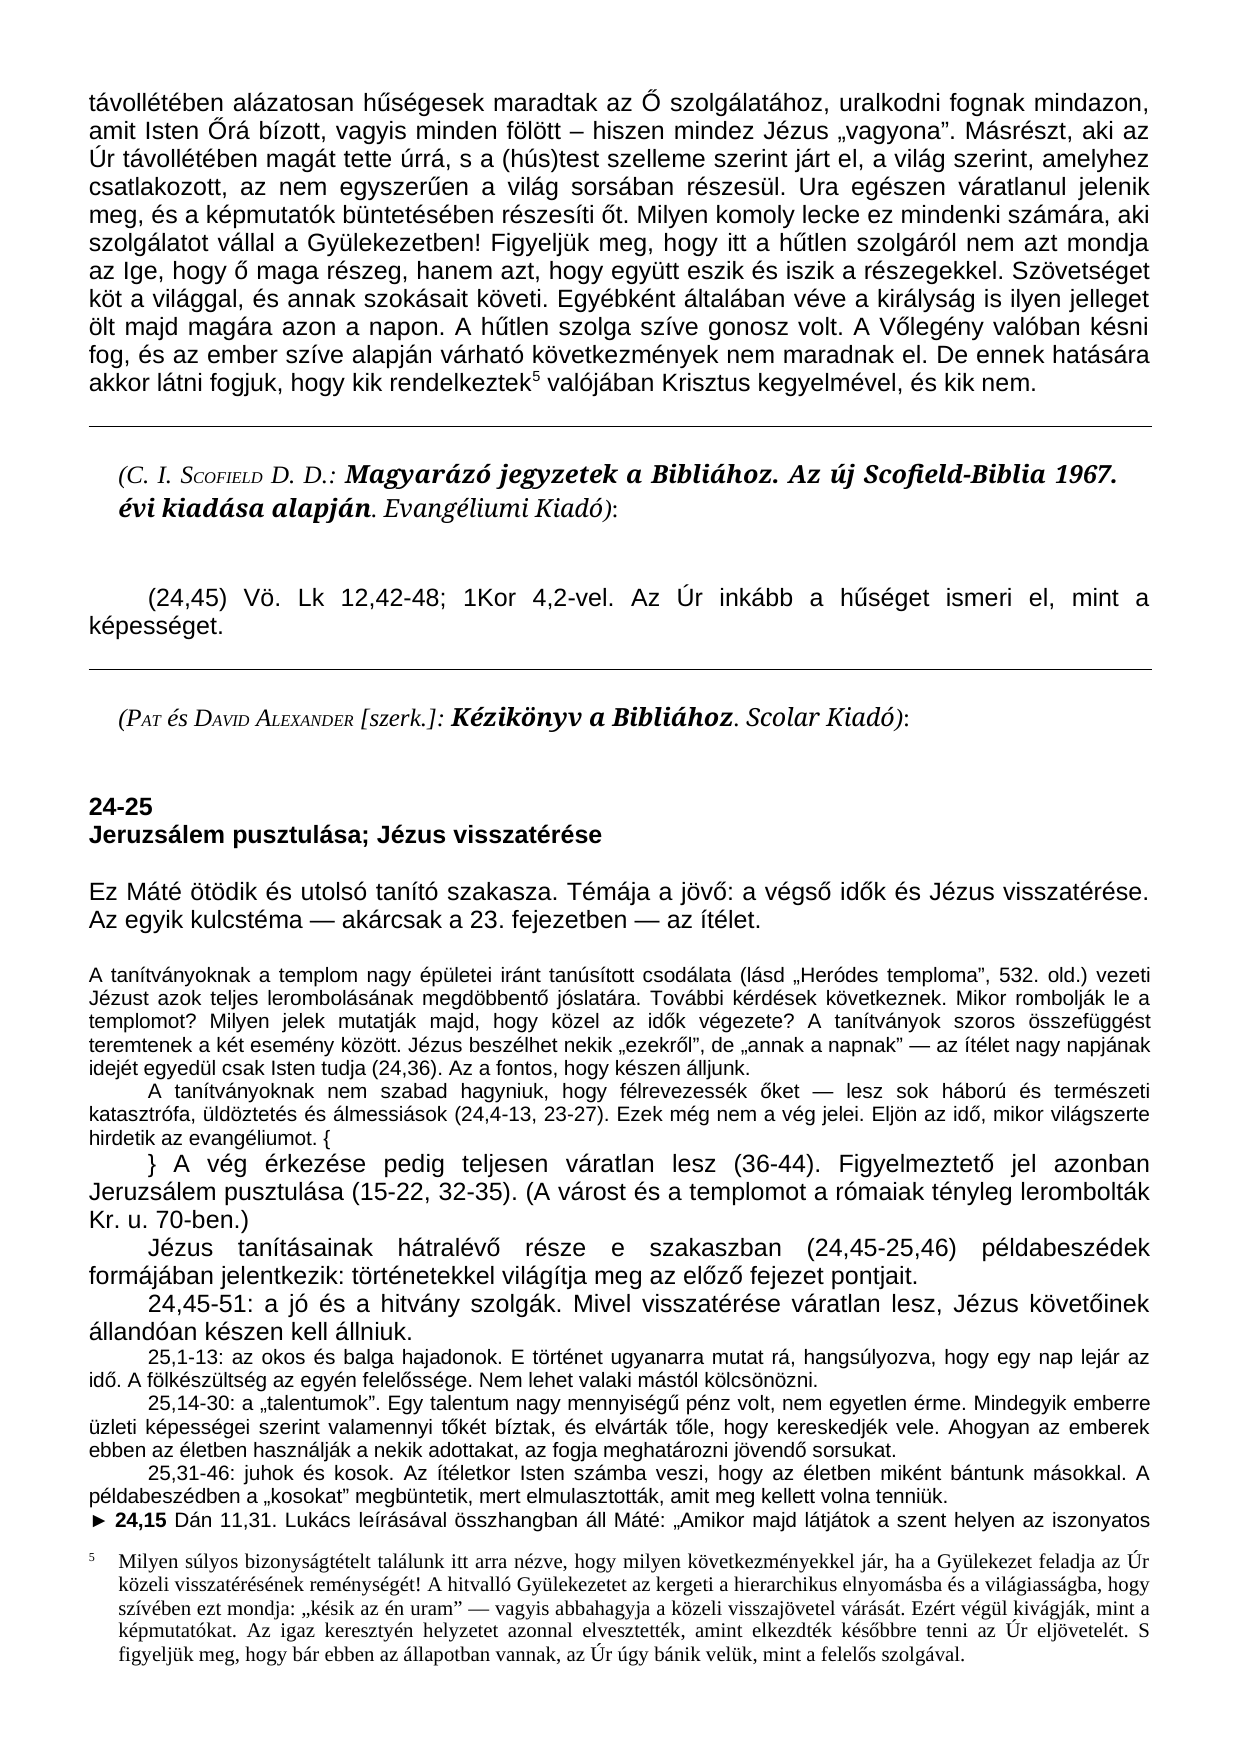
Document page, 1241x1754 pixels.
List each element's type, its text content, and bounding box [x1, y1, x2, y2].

text Jeruzsálem pusztulása; Jézus visszatérése [88, 821, 1152, 849]
text 24-25 [88, 793, 1152, 821]
text Jézus tanításainak hátralévő része e szakaszban (24,45-25,46) példabeszédek formájában jelentkezik: történetekkel világítja meg az előző fejezet pontjait. [88, 1233, 1152, 1289]
text (24,45) Vö. Lk 12,42-48; 1Kor 4,2-vel. Az Úr inkább a hűséget ismeri el, mint a képességet. [88, 584, 1152, 640]
text ► 24,15 Dán 11,31. Lukács leírásával összhangban áll Máté: „Amikor majd látjátok a szent helyen az iszonyatos [88, 1508, 1152, 1531]
text 24,45-51: a jó és a hitvány szolgák. Mivel visszatérése váratlan lesz, Jézus követőinek állandóan készen kell állniuk. [88, 1289, 1152, 1346]
text A tanítványoknak nem szabad hagyniuk, hogy félrevezessék őket — lesz sok háború és természeti katasztrófa, üldöztetés és álmessiások (24,4-13, 23-27). Ezek még nem a vég jelei. Eljön az idő, mikor világszerte hirdetik az evangéliumot. { [88, 1080, 1152, 1149]
text A tanítványoknak a templom nagy épületei iránt tanúsított csodálata (lásd „Heródes temploma”, 532. old.) vezeti Jézust azok teljes lerombolásának megdöbbentő jóslatára. További kérdések következnek. Mikor rombolják le a templomot? Milyen jelek mutatják majd, hogy közel az idők végezete? A tanítványok szoros összefüggést teremtenek a két esemény között. Jézus beszélhet nekik „ezekről”, de „annak a napnak” — az ítélet nagy napjának idejét egyedül csak Isten tudja (24,36). Az a fontos, hogy készen álljunk. [88, 964, 1152, 1080]
text (Pat és David Alexander [szerk.]: Kézikönyv a Bibliához. Scolar Kiadó): [88, 670, 1152, 763]
text } A vég érkezése pedig teljesen váratlan lesz (36-44). Figyelmeztető jel azonban Jeruzsálem pusztulása (15-22, 32-35). (A várost és a templomot a rómaiak tényleg lerombolták Kr. u. 70-ben.) [88, 1149, 1152, 1233]
text 25,14-30: a „talentumok”. Egy talentum nagy mennyiségű pénz volt, nem egyetlen érme. Mindegyik emberre üzleti képességei szerint valamennyi tőkét bíztak, és elvárták tőle, hogy kereskedjék vele. Ahogyan az emberek ebben az életben használják a nekik adottakat, az fogja meghatározni jövendő sorsukat. [88, 1392, 1152, 1462]
text Ez Máté ötödik és utolsó tanító szakasza. Témája a jövő: a végső idők és Jézus visszatérése. Az egyik kulcstéma — akárcsak a 23. fejezetben — az ítélet. [88, 878, 1152, 934]
text távollétében alázatosan hűségesek maradtak az Ő szolgálatához, uralkodni fognak mindazon, amit Isten Őrá bízott, vagyis minden fölött – hiszen mindez Jézus „vagyona”. Másrészt, aki az Úr távollétében magát tette úrrá, s a (hús)test szelleme szerint járt el, a világ szerint, amelyhez csatlakozott, az nem egyszerűen a világ sorsában részesül. Ura egészen váratlanul jelenik meg, és a képmutatók büntetésében részesíti őt. Milyen komoly lecke ez mindenki számára, aki szolgálatot vállal a Gyülekezetben! Figyeljük meg, hogy itt a hűtlen szolgáról nem azt mondja az Ige, hogy ő maga részeg, hanem azt, hogy együtt eszik és iszik a részegekkel. Szövetséget köt a világgal, és annak szokásait követi. Egyébként általában véve a királyság is ilyen jelleget ölt majd magára azon a napon. A hűtlen szolga szíve gonosz volt. A Vőlegény valóban késni fog, és az ember szíve alapján várható következmények nem maradnak el. De ennek hatására akkor látni fogjuk, hogy kik rendelkeztek valójában Krisztus kegyelmével, és kik nem. [88, 88, 1152, 397]
text 25,31-46: juhok és kosok. Az ítéletkor Isten számba veszi, hogy az életben miként bántunk másokkal. A példabeszédben a „kosokat” megbüntetik, mert elmulasztották, amit meg kellett volna tenniük. [88, 1462, 1152, 1508]
text (C. I. Scofield D. D.: Magyarázó jegyzetek a Bibliához. Az új Scofield-Biblia 1967. évi kiadása alapján. Evangéliumi Kiadó): [88, 427, 1152, 554]
text Milyen súlyos bizonyságtételt találunk itt arra nézve, hogy milyen következményekkel jár, ha a Gyülekezet feladja az Úr közeli visszatérésének reménységét! A hitvalló Gyülekezetet az kergeti a hierarchikus elnyomásba és a világiasságba, hogy szívében ezt mondja: „késik az én uram” — vagyis abbahagyja a közeli visszajövetel várását. Ezért végül kivágják, mint a képmutatókat. Az igaz keresztyén helyzetet azonnal elvesztették, amint elkezdték későbbre tenni az Úr eljövetelét. S figyeljük meg, hogy bár ebben az állapotban vannak, az Úr úgy bánik velük, mint a felelős szolgával. [88, 1550, 1152, 1665]
text 25,1-13: az okos és balga hajadonok. E történet ugyanarra mutat rá, hangsúlyozva, hogy egy nap lejár az idő. A fölkészültség az egyén felelőssége. Nem lehet valaki mástól kölcsönözni. [88, 1346, 1152, 1392]
